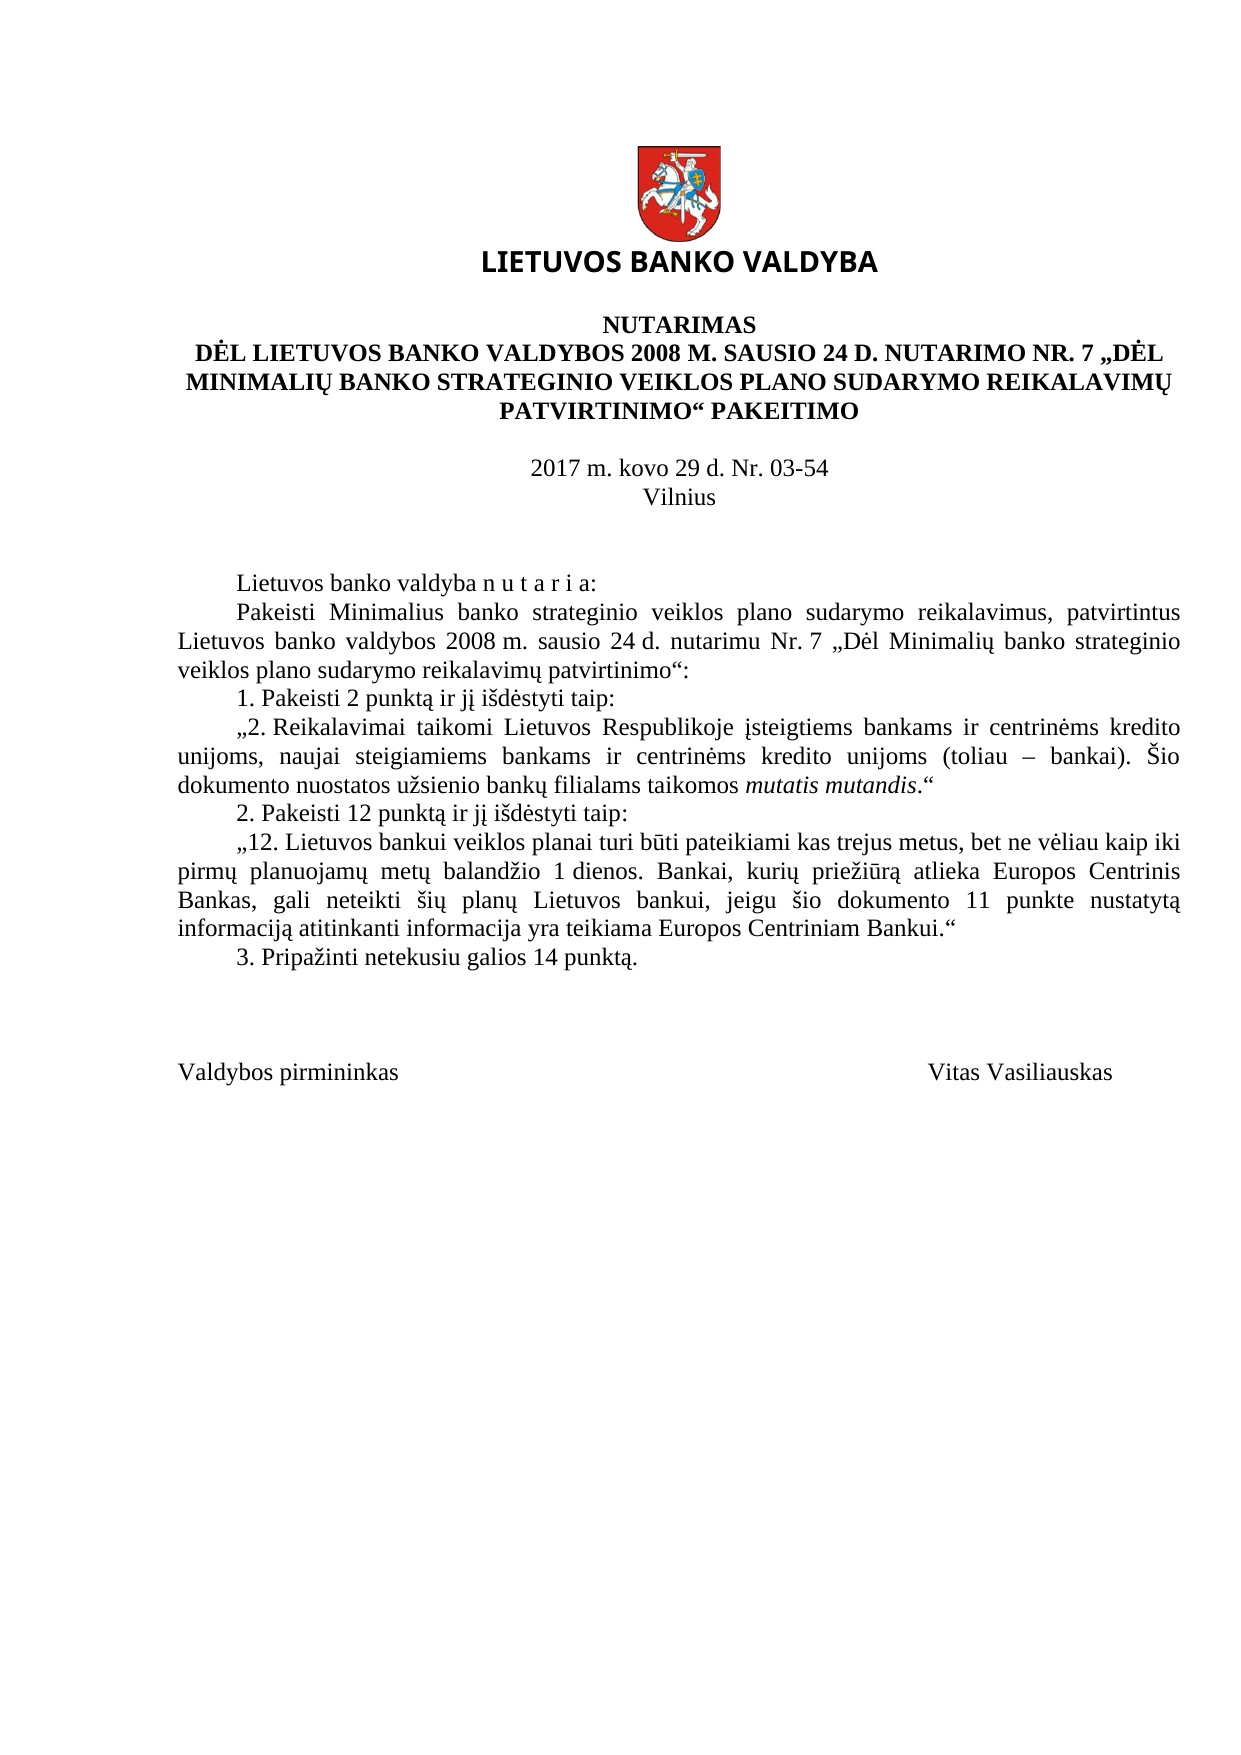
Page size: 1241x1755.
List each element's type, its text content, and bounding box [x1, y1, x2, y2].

text 2017 m. kovo 29 d. Nr. 03-54 [177, 453, 1181, 482]
text Valdybos pirmininkas Vitas Vasiliauskas [177, 1057, 1181, 1086]
text Vilnius [177, 482, 1181, 511]
text 3. Pripažinti netekusiu galios 14 punktą. [177, 942, 1181, 971]
text „2. Reikalavimai taikomi Lietuvos Respublikoje įsteigtiems bankams ir centrinėms kredito unijoms, naujai steigiamiems bankams ir centrinėms kredito unijoms (toliau – bankai). Šio dokumento nuostatos užsienio bankų filialams taikomos mutatis mutandis.“ [177, 712, 1181, 798]
text 2. Pakeisti 12 punktą ir jį išdėstyti taip: [177, 798, 1181, 827]
text Pakeisti Minimalius banko strateginio veiklos plano sudarymo reikalavimus, patvirtintus Lietuvos banko valdybos 2008 m. sausio 24 d. nutarimu Nr. 7 „Dėl Minimalių banko strateginio veiklos plano sudarymo reikalavimų patvirtinimo“: [177, 597, 1181, 683]
text Lietuvos banko valdyba n u t a r i a: [177, 568, 1181, 597]
text LIETUVOS BANKO VALDYBA [177, 241, 1181, 281]
text 1. Pakeisti 2 punktą ir jį išdėstyti taip: [177, 683, 1181, 712]
text „12. Lietuvos bankui veiklos planai turi būti pateikiami kas trejus metus, bet ne vėliau kaip iki pirmų planuojamų metų balandžio 1 dienos. Bankai, kurių priežiūrą atlieka Europos Centrinis Bankas, gali neteikti šių planų Lietuvos bankui, jeigu šio dokumento 11 punkte nustatytą informaciją atitinkanti informacija yra teikiama Europos Centriniam Bankui.“ [177, 827, 1181, 942]
text NUTARIMAS [177, 310, 1181, 338]
text DĖL LIETUVOS BANKO VALDYBOS 2008 M. SAUSIO 24 D. NUTARIMO NR. 7 „DĖL MINIMALIŲ BANKO STRATEGINIO VEIKLOS PLANO SUDARYMO REIKALAVIMŲ PATVIRTINIMO“ PAKEITIMO [177, 338, 1181, 425]
